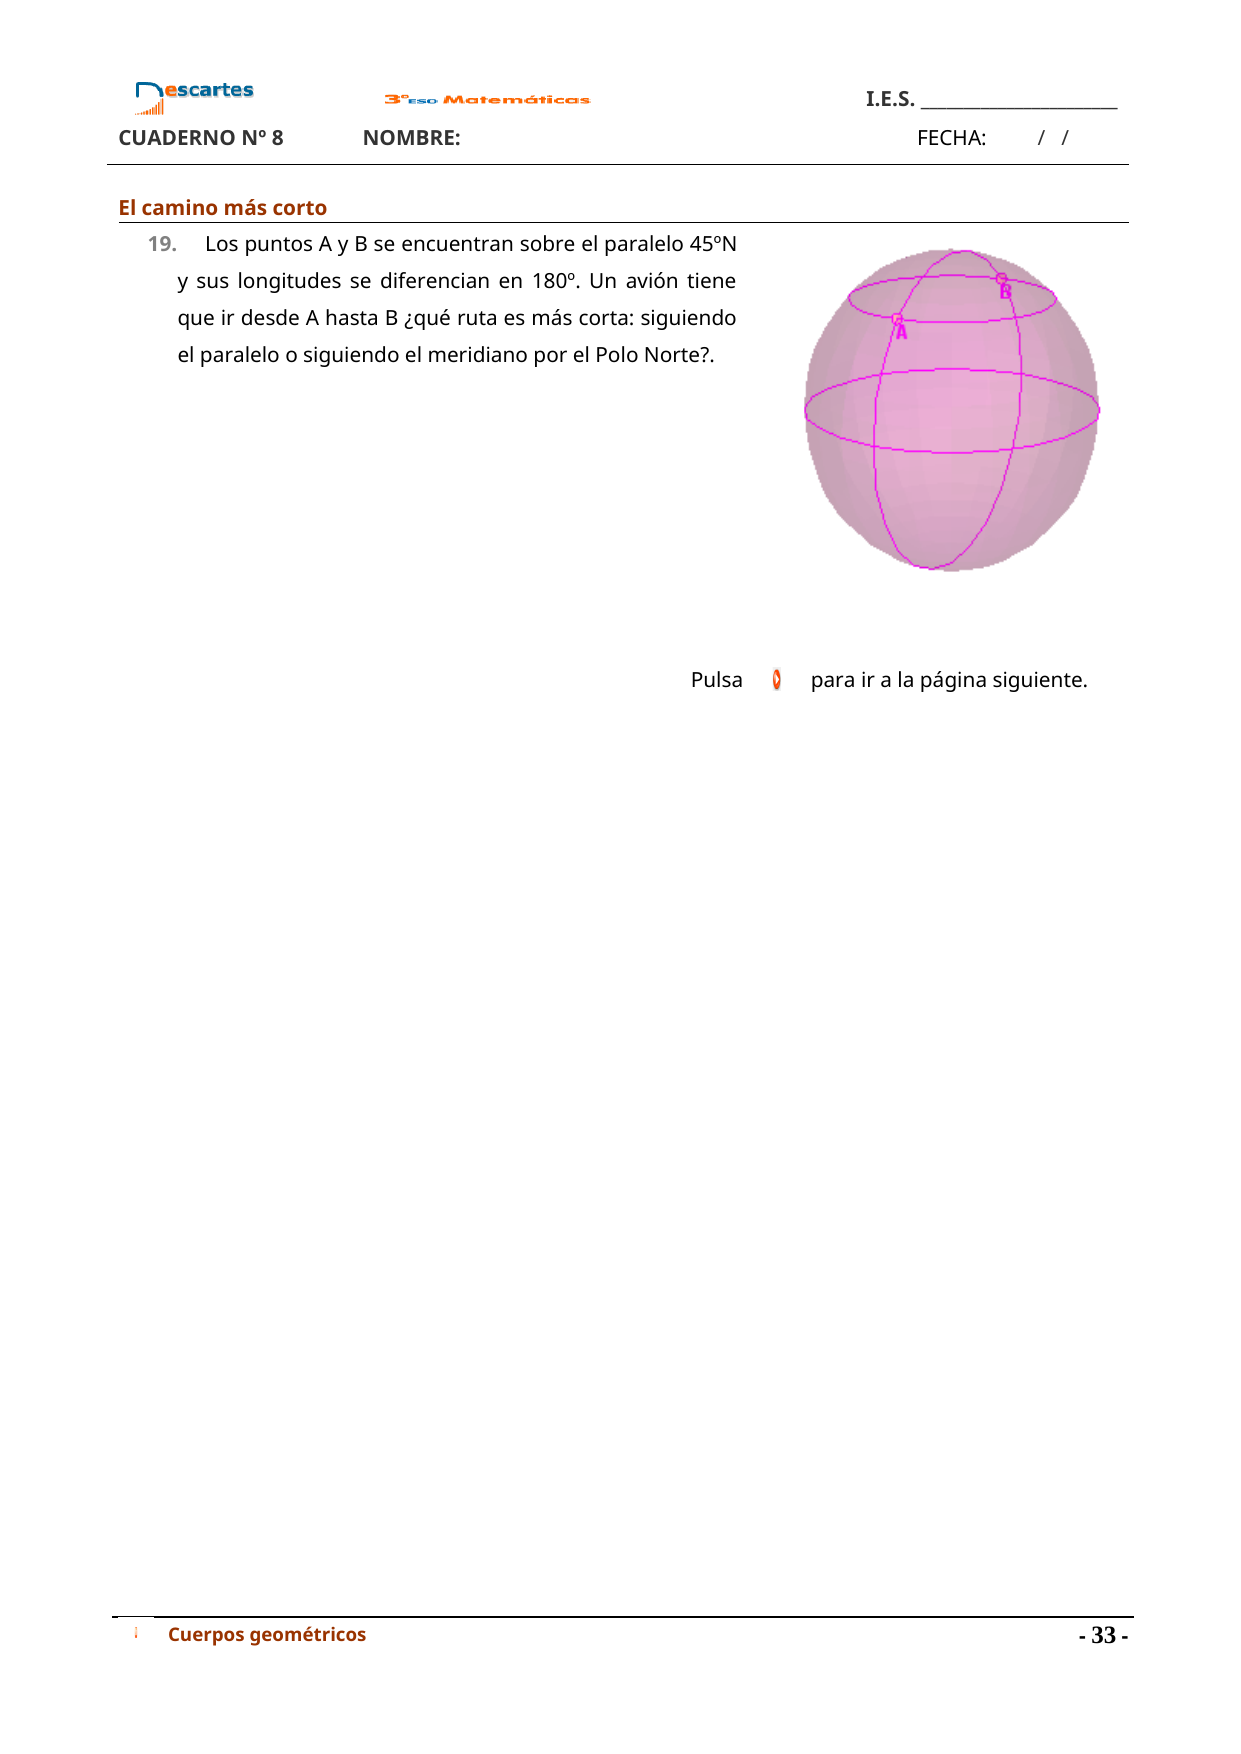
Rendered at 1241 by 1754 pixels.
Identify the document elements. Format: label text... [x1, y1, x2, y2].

table_header Los puntos A y B se encuentran sobre el paralelo 45ºN y sus longitudes se diferencian en 180º. Un avión tiene que ir desde A hasta B ¿qué ruta es más corta: siguiendo el paralelo o siguiendo el meridiano por el Polo Norte?. [119, 223, 749, 601]
picture [772, 667, 781, 691]
table_header [749, 223, 1129, 601]
table_header [749, 658, 804, 700]
table_header [107, 658, 112, 700]
picture [134, 1626, 138, 1638]
table_header para ir a la página siguiente. [805, 658, 1134, 700]
text El camino más corto [118, 193, 1122, 222]
table_header Pulsa [675, 658, 749, 700]
table_header [112, 658, 675, 700]
picture [134, 82, 257, 115]
